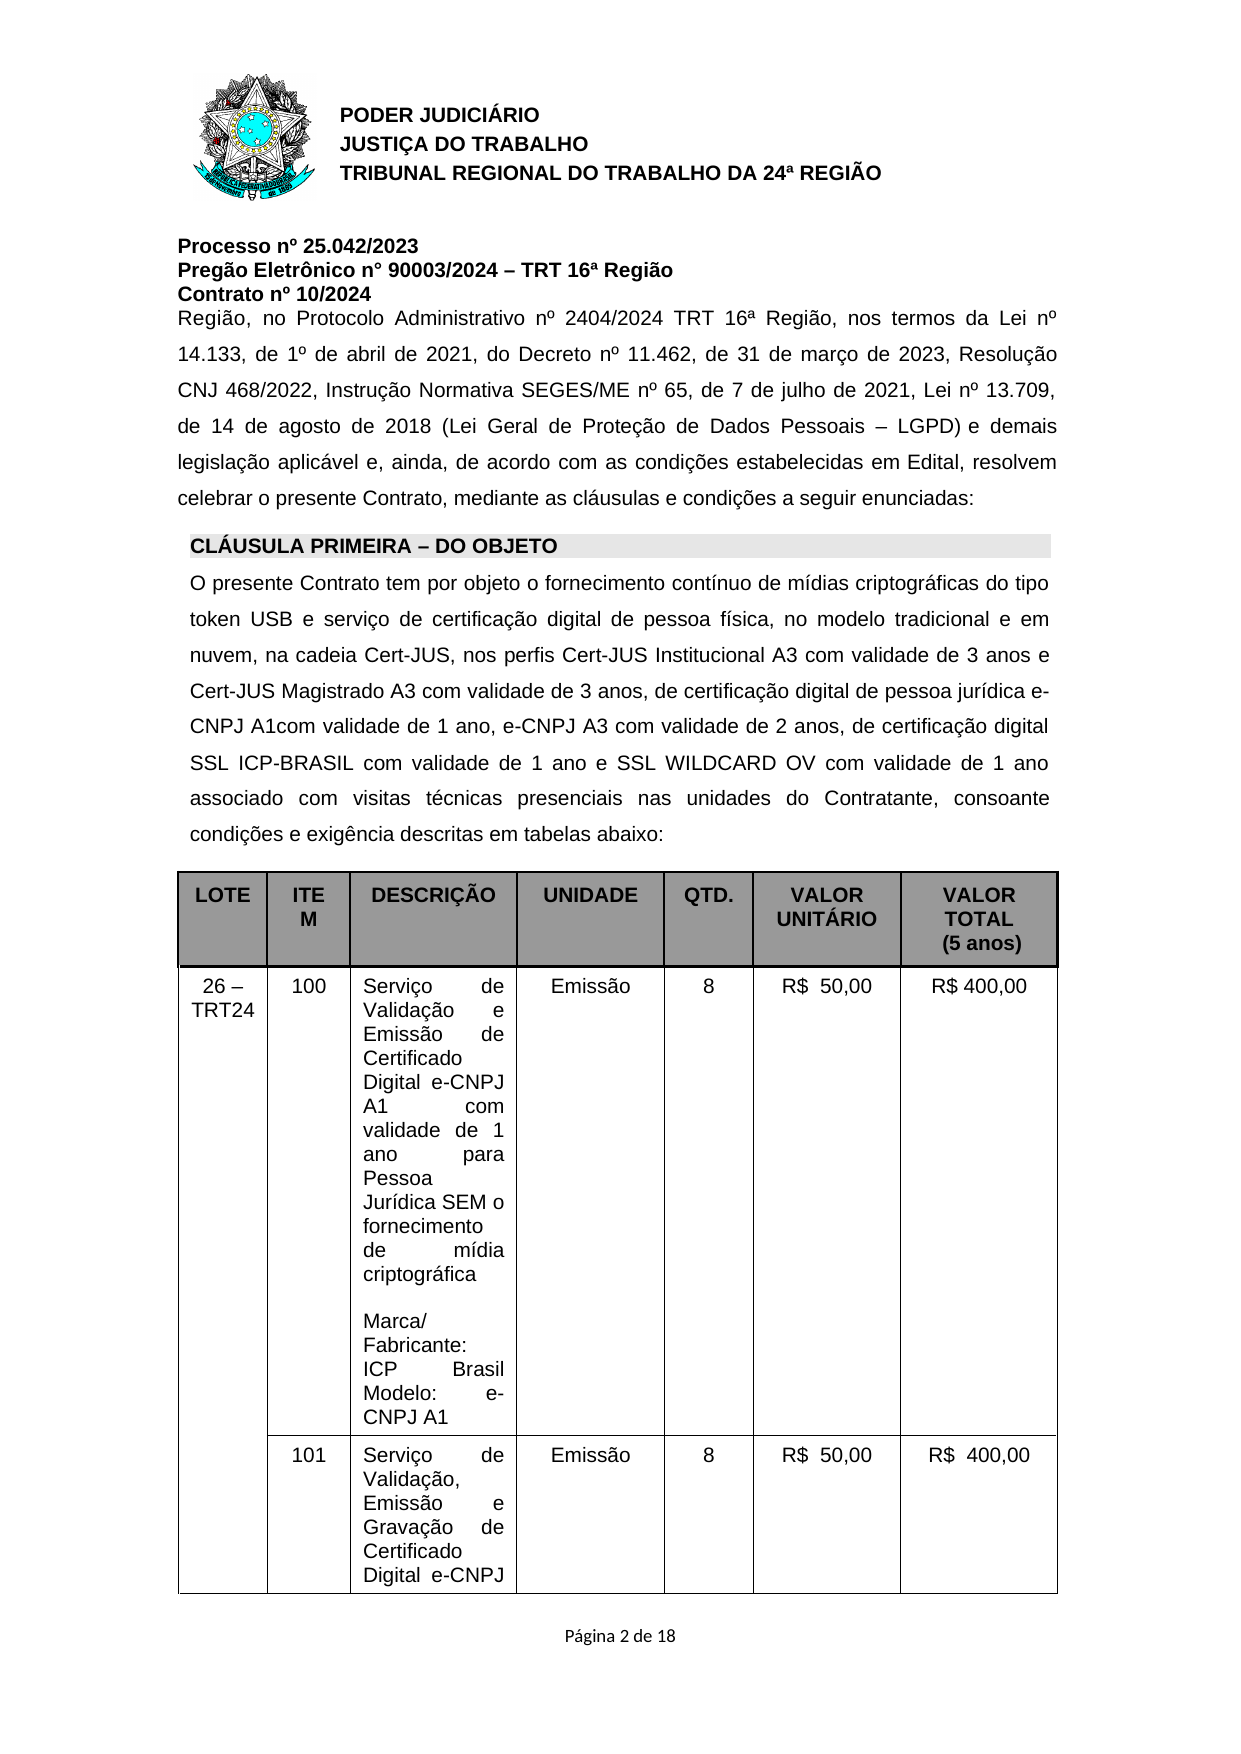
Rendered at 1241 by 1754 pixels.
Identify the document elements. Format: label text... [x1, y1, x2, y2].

table_header QTD. [665, 873, 752, 965]
table_cell 101 [268, 1436, 350, 1593]
table_cell 8 [665, 968, 753, 1435]
table_header VALOR TOTAL (5 anos) [902, 873, 1056, 965]
table_header VALOR UNITÁRIO [754, 873, 900, 965]
picture [192, 73, 317, 201]
text O presente Contrato tem por objeto o fornecimento contínuo de mídias criptográficas do tipo token USB e serviço de certificação digital de pessoa física, no modelo tradicional e em nuvem, na cadeia Cert-JUS, nos perfis Cert-JUS Institucional A3 com validade de 3 anos e Cert-JUS Magistrado A3 com validade de 3 anos, de certificação digital de pessoa jurídica e-CNPJ A1com validade de 1 ano, e-CNPJ A3 com validade de 2 anos, de certificação digital SSL ICP-BRASIL com validade de 1 ano e SSL WILDCARD OV com validade de 1 ano associado com visitas técnicas presenciais nas unidades do Contratante, consoante condições e exigência descritas em tabelas abaixo: [189, 571, 1051, 846]
table_cell 26 – TRT24 [179, 966, 267, 1593]
table_cell Emissão [517, 1436, 664, 1593]
table_cell Serviço de Validação, Emissão e Gravação de Certificado Digital e-CNPJ [351, 1436, 516, 1593]
table_cell Emissão [517, 968, 664, 1435]
table_cell R$ 400,00 [901, 1435, 1057, 1593]
table_header UNIDADE [518, 873, 663, 965]
text Região, no Protocolo Administrativo nº 2404/2024 TRT 16ª Região, nos termos da Lei nº 14.133, de 1º de abril de 2021, do Decreto nº 11.462, de 31 de março de 2023, Resolução CNJ 468/2022, Instrução Normativa SEGES/ME nº 65, de 7 de julho de 2021, Lei nº 13.709, de 14 de agosto de 2018 (Lei Geral de Proteção de Dados Pessoais – LGPD) e demais legislação aplicável e, ainda, de acordo com as condições estabelecidas em Edital, resolvem celebrar o presente Contrato, mediante as cláusulas e condições a seguir enunciadas: [177, 306, 1057, 510]
table_header ITEM [268, 873, 349, 965]
table_cell R$ 400,00 [901, 968, 1057, 1435]
table_cell 8 [665, 1436, 753, 1593]
table_cell R$ 50,00 [754, 968, 900, 1435]
table_cell R$ 50,00 [754, 1436, 900, 1593]
text CLÁUSULA PRIMEIRA – DO OBJETO [190, 534, 1051, 558]
table_cell 100 [268, 968, 350, 1435]
table_header DESCRIÇÃO [351, 873, 516, 965]
table_cell Serviço de Validação e Emissão de Certificado Digital e-CNPJ A1 com validade de 1 ano para Pessoa Jurídica SEM o fornecimento de mídia criptográfica Marca/Fabricante: ICP Brasil Modelo: e-CNPJ A1 [351, 968, 516, 1435]
table_header LOTE [179, 873, 266, 965]
